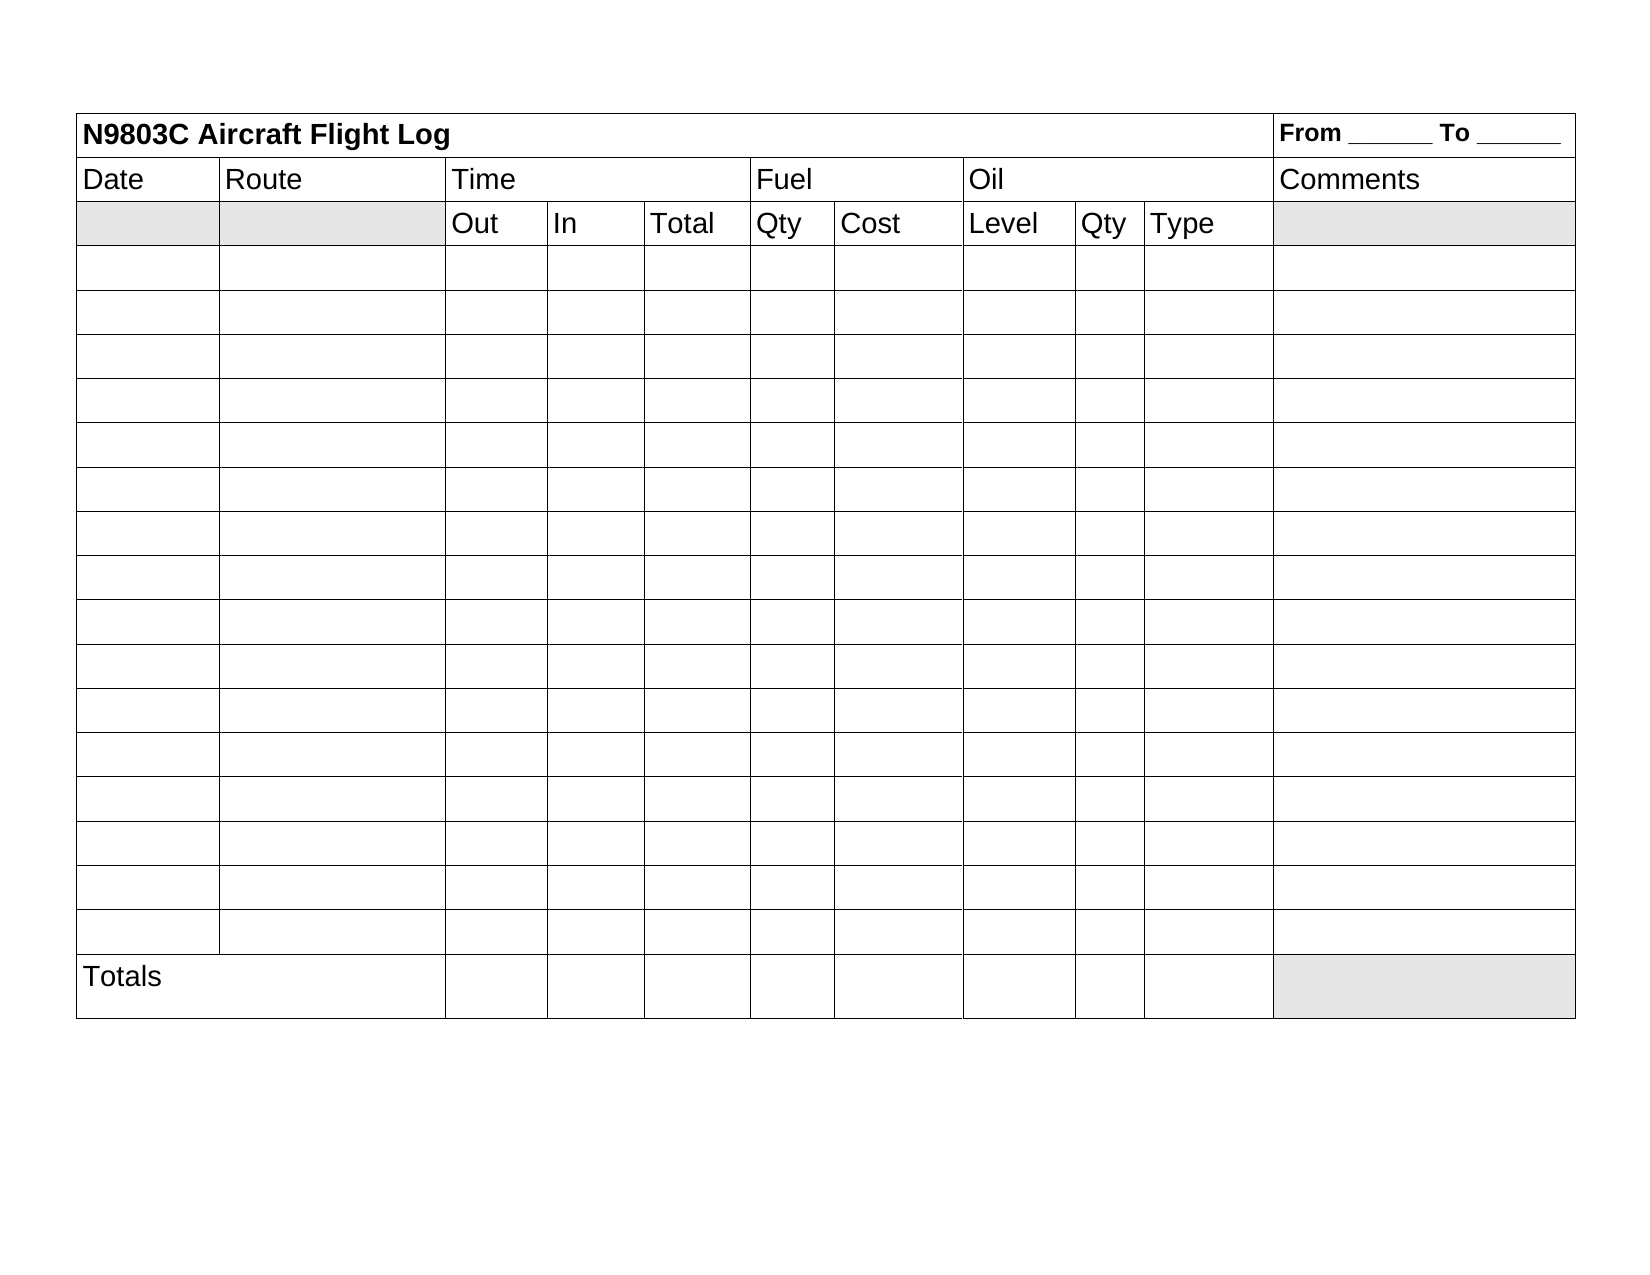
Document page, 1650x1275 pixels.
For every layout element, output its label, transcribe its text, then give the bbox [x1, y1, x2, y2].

table_cell [1274, 379, 1575, 422]
table_cell [964, 379, 1075, 422]
table_cell [964, 777, 1075, 821]
table_cell [1076, 379, 1144, 422]
table_cell [77, 645, 219, 688]
table_cell [220, 468, 445, 511]
table_cell [645, 379, 750, 422]
table_cell [77, 822, 219, 865]
table_cell [645, 512, 750, 555]
table_cell [446, 689, 547, 732]
table_cell [835, 600, 962, 644]
table_cell [220, 335, 445, 378]
table_cell [835, 866, 962, 909]
table_header From ______ To ______ [1274, 114, 1575, 157]
table_cell [751, 955, 834, 1018]
table_cell [964, 733, 1075, 776]
table_cell [1076, 335, 1144, 378]
table_cell [1145, 600, 1273, 644]
table_cell [548, 379, 644, 422]
table_cell [1145, 645, 1273, 688]
table_cell [1274, 910, 1575, 954]
table_cell [446, 512, 547, 555]
table_cell Time [446, 158, 750, 201]
table_cell [1145, 689, 1273, 732]
table_cell Date [77, 158, 219, 201]
table_cell [751, 733, 834, 776]
table_cell [1145, 335, 1273, 378]
table_cell [1076, 423, 1144, 467]
table_cell [1076, 777, 1144, 821]
table_cell [446, 600, 547, 644]
table_cell [964, 689, 1075, 732]
table_cell [548, 777, 644, 821]
table_cell [964, 423, 1075, 467]
table_cell [446, 733, 547, 776]
table_cell [1274, 866, 1575, 909]
table_cell [964, 512, 1075, 555]
table_cell [77, 246, 219, 290]
table_cell Out [446, 202, 547, 245]
table_cell [964, 910, 1075, 954]
table_cell [1274, 955, 1575, 1018]
table_cell [220, 379, 445, 422]
table_cell [645, 777, 750, 821]
table_cell [835, 910, 962, 954]
table_cell [835, 733, 962, 776]
table_cell [220, 202, 445, 245]
table_cell [1076, 556, 1144, 599]
table_cell [548, 335, 644, 378]
table_cell [220, 689, 445, 732]
table_cell Cost [835, 202, 962, 245]
table_cell [548, 291, 644, 334]
table_cell [77, 910, 219, 954]
table_cell [220, 777, 445, 821]
table_cell [220, 423, 445, 467]
table_cell [446, 556, 547, 599]
table_cell [964, 335, 1075, 378]
table_cell [1145, 556, 1273, 599]
table_cell [446, 910, 547, 954]
table_cell [1145, 910, 1273, 954]
table_cell [964, 291, 1075, 334]
table_cell [77, 379, 219, 422]
table_cell [446, 379, 547, 422]
table_cell [1274, 335, 1575, 378]
table_cell [964, 645, 1075, 688]
table_cell [446, 291, 547, 334]
table_cell [1076, 246, 1144, 290]
table_cell [1145, 423, 1273, 467]
table_cell [77, 689, 219, 732]
table_cell [751, 600, 834, 644]
table_cell [548, 822, 644, 865]
table_cell [1076, 468, 1144, 511]
table_cell [1274, 733, 1575, 776]
table_cell [835, 335, 962, 378]
table_cell [1274, 689, 1575, 732]
table_cell [1145, 866, 1273, 909]
table_cell [645, 645, 750, 688]
table_cell [548, 910, 644, 954]
table_cell [645, 291, 750, 334]
table_cell [645, 335, 750, 378]
table_cell [548, 468, 644, 511]
table_cell [964, 246, 1075, 290]
table_cell [77, 600, 219, 644]
table_cell [1145, 291, 1273, 334]
table_cell [1145, 822, 1273, 865]
table_cell [548, 556, 644, 599]
table_cell [220, 733, 445, 776]
table_cell [446, 335, 547, 378]
table_cell [751, 910, 834, 954]
table_cell [446, 468, 547, 511]
table_cell [77, 335, 219, 378]
table_cell [1076, 645, 1144, 688]
table_cell [1145, 379, 1273, 422]
table_cell [1076, 689, 1144, 732]
table_cell [220, 291, 445, 334]
table_cell [220, 910, 445, 954]
table_cell [1145, 955, 1273, 1018]
table_cell [220, 822, 445, 865]
table_cell Fuel [751, 158, 962, 201]
table_cell [645, 423, 750, 467]
table_cell [645, 910, 750, 954]
table_cell Type [1145, 202, 1273, 245]
table_cell [1076, 291, 1144, 334]
table_cell [77, 291, 219, 334]
table_cell [751, 645, 834, 688]
table_cell [645, 733, 750, 776]
table_header N9803C Aircraft Flight Log [77, 114, 1273, 157]
table_cell [548, 246, 644, 290]
table_cell [645, 955, 750, 1018]
table_cell [751, 866, 834, 909]
table_cell [220, 246, 445, 290]
table_cell [751, 689, 834, 732]
table_cell [446, 866, 547, 909]
table_cell [446, 822, 547, 865]
table_cell [1076, 910, 1144, 954]
table_cell [446, 777, 547, 821]
table_cell [835, 246, 962, 290]
table_cell [835, 556, 962, 599]
table_cell Comments [1274, 158, 1575, 201]
table_cell [1274, 202, 1575, 245]
table_cell [1274, 600, 1575, 644]
table_cell Qty [751, 202, 834, 245]
table_cell [835, 955, 962, 1018]
table_cell [220, 600, 445, 644]
table_cell [964, 468, 1075, 511]
table_cell [751, 335, 834, 378]
table_cell [77, 423, 219, 467]
table_cell [1145, 512, 1273, 555]
table_cell [77, 733, 219, 776]
table_cell [1274, 645, 1575, 688]
table_cell [1145, 733, 1273, 776]
table_cell [1274, 777, 1575, 821]
table_cell Totals [77, 955, 445, 1018]
table_cell [548, 645, 644, 688]
table_cell [751, 246, 834, 290]
table_cell [220, 866, 445, 909]
table_cell Level [964, 202, 1075, 245]
table_cell [446, 645, 547, 688]
table_cell [548, 733, 644, 776]
table_cell [1145, 468, 1273, 511]
table_cell [751, 379, 834, 422]
table_cell [751, 777, 834, 821]
table_cell [1274, 512, 1575, 555]
table_cell [1145, 777, 1273, 821]
table_cell [645, 468, 750, 511]
table_cell [1076, 822, 1144, 865]
table_cell [645, 600, 750, 644]
table_cell [645, 866, 750, 909]
table_cell [1274, 423, 1575, 467]
table_cell [77, 512, 219, 555]
table_cell [548, 600, 644, 644]
table_cell [548, 689, 644, 732]
table_cell [835, 822, 962, 865]
table_cell [645, 689, 750, 732]
table_cell [964, 600, 1075, 644]
table_cell [1274, 291, 1575, 334]
table_cell [645, 822, 750, 865]
table_cell [220, 556, 445, 599]
table_cell [835, 379, 962, 422]
table_cell [1274, 556, 1575, 599]
table_cell [77, 556, 219, 599]
table_cell In [548, 202, 644, 245]
table_cell [77, 777, 219, 821]
table_cell [751, 556, 834, 599]
table_cell [751, 512, 834, 555]
table_cell [835, 291, 962, 334]
table_cell [964, 866, 1075, 909]
table_cell Total [645, 202, 750, 245]
table_cell [645, 246, 750, 290]
table_cell [835, 689, 962, 732]
table_cell Qty [1076, 202, 1144, 245]
table_cell [964, 556, 1075, 599]
table_cell [835, 423, 962, 467]
table_cell [1076, 600, 1144, 644]
table_cell [548, 955, 644, 1018]
table_cell [548, 866, 644, 909]
table_cell [77, 468, 219, 511]
table_cell [220, 645, 445, 688]
table_cell [751, 822, 834, 865]
table_cell [446, 246, 547, 290]
table_cell [645, 556, 750, 599]
table_cell [1076, 955, 1144, 1018]
table_cell [77, 866, 219, 909]
table_cell [1145, 246, 1273, 290]
table_cell [1076, 866, 1144, 909]
table_cell [751, 291, 834, 334]
table_cell [835, 645, 962, 688]
table_cell [1274, 246, 1575, 290]
table_cell [77, 202, 219, 245]
table_cell [835, 512, 962, 555]
table_cell [751, 468, 834, 511]
table_cell [835, 777, 962, 821]
table_cell [835, 468, 962, 511]
table_cell [1076, 512, 1144, 555]
table_cell Route [220, 158, 445, 201]
table_cell [548, 423, 644, 467]
table_cell [1076, 733, 1144, 776]
table_cell [964, 822, 1075, 865]
table_cell [751, 423, 834, 467]
table_cell [964, 955, 1075, 1018]
table_cell [1274, 822, 1575, 865]
table_cell [446, 955, 547, 1018]
table_cell [446, 423, 547, 467]
table_cell Oil [964, 158, 1273, 201]
table_cell [220, 512, 445, 555]
table_cell [1274, 468, 1575, 511]
table_cell [548, 512, 644, 555]
